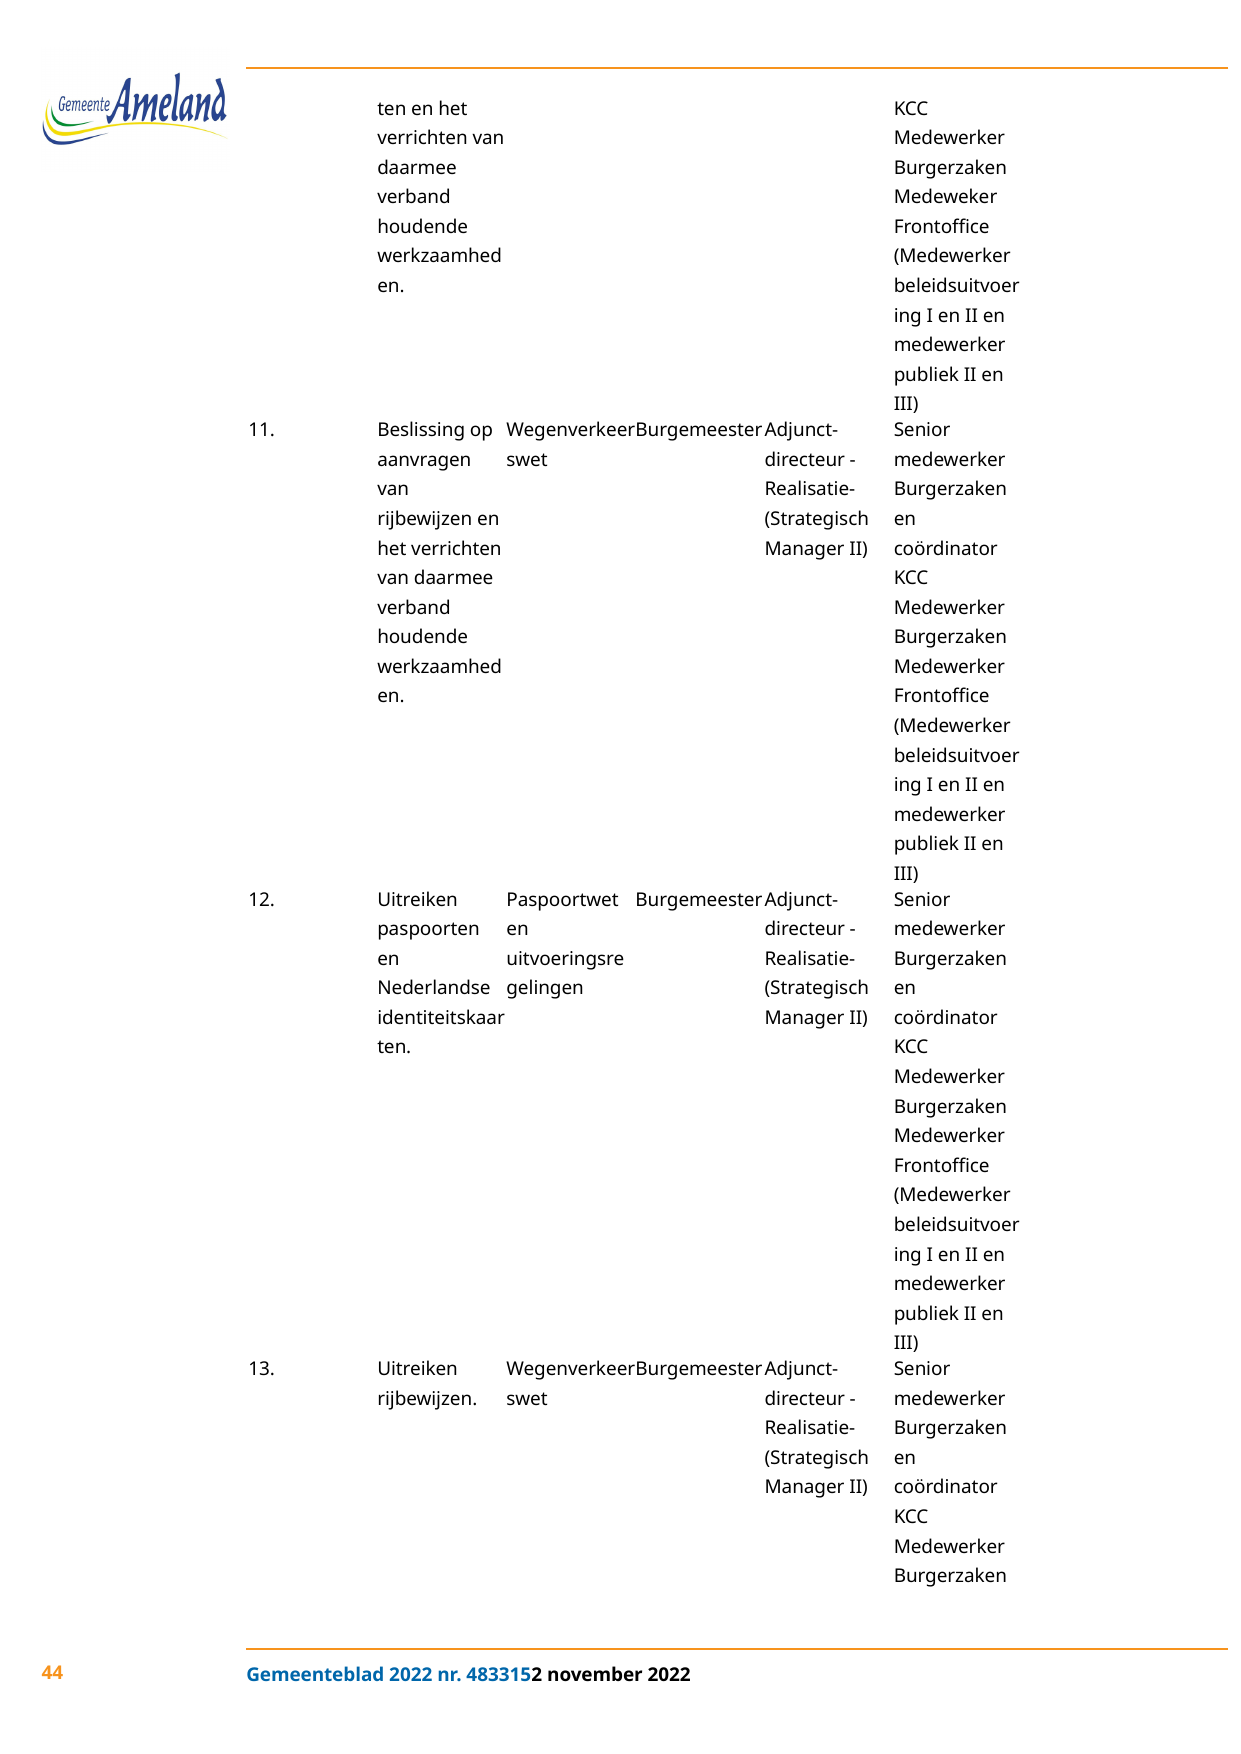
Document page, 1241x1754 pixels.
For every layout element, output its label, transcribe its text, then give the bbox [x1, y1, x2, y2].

table_cell Senior medewerker Burgerzaken en coördinator KCC Medewerker Burgerzaken Medewerker Frontoffice (Medewerker beleidsuitvoering I en II en medewerker publiek II en III) [894, 416, 1022, 886]
table_cell Wegenverkeerswet [506, 416, 635, 886]
table_cell Uitreiken paspoorten en Nederlandse identiteitskaarten. [377, 886, 506, 1355]
table_cell Beslissing op aanvragen van rijbewijzen en het verrichten van daarmee verband houdende werkzaamheden. [377, 416, 506, 886]
table_cell 11. [248, 416, 377, 886]
table_cell Uitreiken rijbewijzen. [377, 1355, 506, 1588]
table_cell 13. [248, 1355, 377, 1588]
table_cell Wegenverkeerswet [506, 1355, 635, 1588]
table_cell Burgemeester [635, 416, 764, 886]
table_cell Senior medewerker Burgerzaken en coördinator KCC Medewerker Burgerzaken Medewerker Frontoffice (Medewerker beleidsuitvoering I en II en medewerker publiek II en III) [894, 886, 1022, 1355]
table_cell [1023, 416, 1152, 886]
table_cell [1023, 886, 1152, 1355]
table_cell Burgemeester [635, 1355, 764, 1588]
table_cell Burgemeester [635, 886, 764, 1355]
table_cell 12. [248, 886, 377, 1355]
table_cell [635, 95, 764, 416]
table_cell [1023, 1355, 1152, 1588]
picture [41, 47, 231, 172]
table_cell Paspoortwet en uitvoeringsregelingen [506, 886, 635, 1355]
table_cell [506, 95, 635, 416]
table_cell Adjunct-directeur -Realisatie- (Strategisch Manager II) [764, 1355, 893, 1588]
table_cell KCC Medewerker Burgerzaken Medeweker Frontoffice (Medewerker beleidsuitvoering I en II en medewerker publiek II en III) [894, 95, 1022, 416]
table_cell Adjunct-directeur -Realisatie- (Strategisch Manager II) [764, 886, 893, 1355]
table_cell [248, 95, 377, 416]
table_cell [1023, 95, 1152, 416]
table_cell Adjunct-directeur -Realisatie- (Strategisch Manager II) [764, 416, 893, 886]
table_cell [764, 95, 893, 416]
table_cell Senior medewerker Burgerzaken en coördinator KCC Medewerker Burgerzaken [894, 1355, 1022, 1588]
table_cell ten en het verrichten van daarmee verband houdende werkzaamheden. [377, 95, 506, 416]
